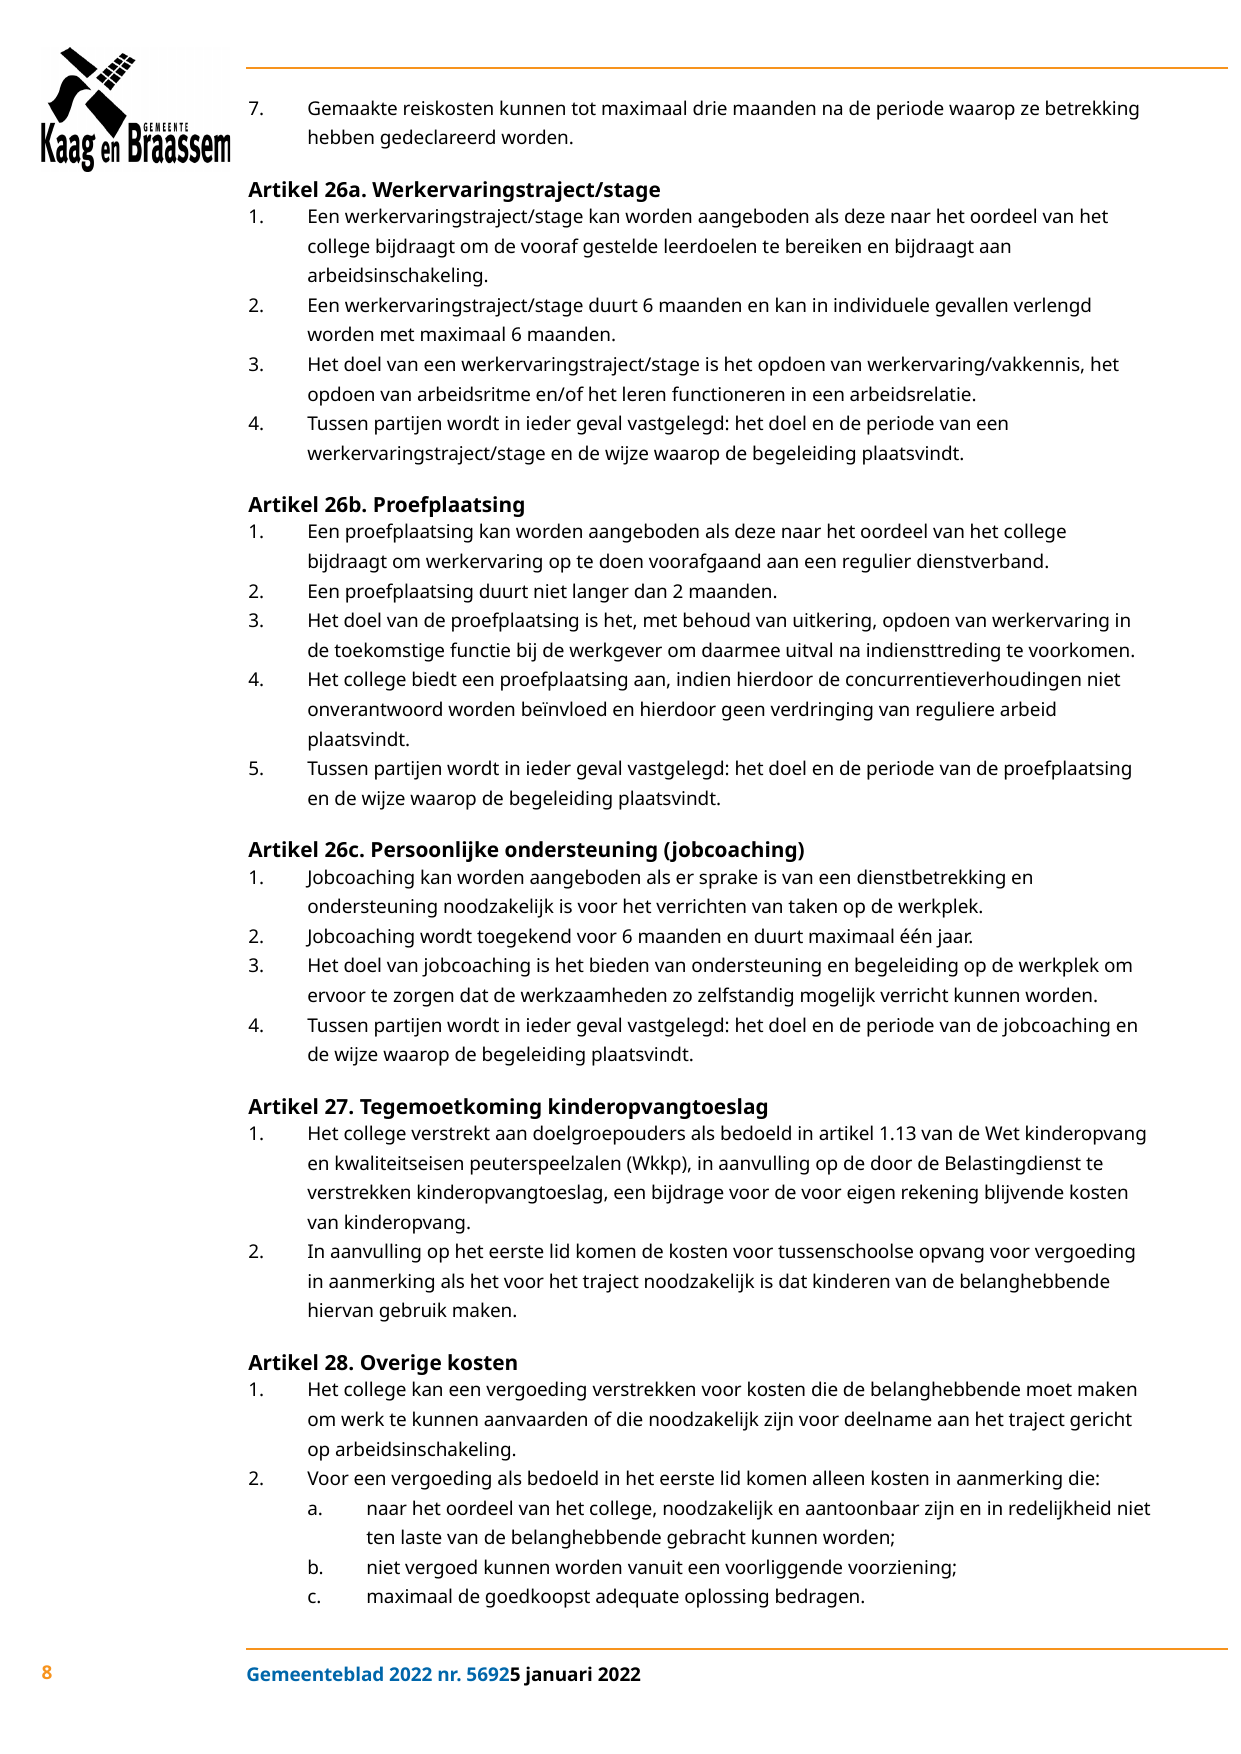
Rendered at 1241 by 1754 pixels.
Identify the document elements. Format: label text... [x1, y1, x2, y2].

text Artikel 27. Tegemoetkoming kinderopvangtoeslag [248, 1092, 1152, 1120]
list Tussen partijen wordt in ieder geval vastgelegd: het doel en de periode van de jobcoaching en de wijze waarop de begeleiding plaatsvindt. [248, 1012, 1152, 1067]
list Jobcoaching wordt toegekend voor 6 maanden en duurt maximaal één jaar. [248, 923, 1152, 949]
picture [41, 47, 231, 172]
list Een werkervaringstraject/stage duurt 6 maanden en kan in individuele gevallen verlengd worden met maximaal 6 maanden. [248, 292, 1152, 347]
list Gemaakte reiskosten kunnen tot maximaal drie maanden na de periode waarop ze betrekking hebben gedeclareerd worden. [248, 95, 1152, 150]
list Een werkervaringstraject/stage kan worden aangeboden als deze naar het oordeel van het college bijdraagt om de vooraf gestelde leerdoelen te bereiken en bijdraagt aan arbeidsinschakeling. [248, 203, 1152, 288]
list Het college biedt een proefplaatsing aan, indien hierdoor de concurrentieverhoudingen niet onverantwoord worden beïnvloed en hierdoor geen verdringing van reguliere arbeid plaatsvindt. [248, 667, 1152, 752]
text Artikel 26a. Werkervaringstraject/stage [248, 175, 1152, 203]
list niet vergoed kunnen worden vanuit een voorliggende voorziening; [307, 1554, 1152, 1580]
text Artikel 26c. Persoonlijke ondersteuning (jobcoaching) [248, 835, 1152, 864]
list Een proefplaatsing duurt niet langer dan 2 maanden. [248, 578, 1152, 604]
list maximaal de goedkoopst adequate oplossing bedragen. [307, 1584, 1152, 1609]
list Een proefplaatsing kan worden aangeboden als deze naar het oordeel van het college bijdraagt om werkervaring op te doen voorafgaand aan een regulier dienstverband. [248, 519, 1152, 574]
list Tussen partijen wordt in ieder geval vastgelegd: het doel en de periode van de proefplaatsing en de wijze waarop de begeleiding plaatsvindt. [248, 755, 1152, 811]
list Jobcoaching kan worden aangeboden als er sprake is van een dienstbetrekking en ondersteuning noodzakelijk is voor het verrichten van taken op de werkplek. [248, 864, 1152, 919]
list In aanvulling op het eerste lid komen de kosten voor tussenschoolse opvang voor vergoeding in aanmerking als het voor het traject noodzakelijk is dat kinderen van de belanghebbende hiervan gebruik maken. [248, 1238, 1152, 1323]
list Het doel van jobcoaching is het bieden van ondersteuning en begeleiding op de werkplek om ervoor te zorgen dat de werkzaamheden zo zelfstandig mogelijk verricht kunnen worden. [248, 953, 1152, 1008]
text Artikel 28. Overige kosten [248, 1348, 1152, 1377]
list naar het oordeel van het college, noodzakelijk en aantoonbaar zijn en in redelijkheid niet ten laste van de belanghebbende gebracht kunnen worden; [307, 1495, 1152, 1550]
list Voor een vergoeding als bedoeld in het eerste lid komen alleen kosten in aanmerking die: [248, 1465, 1152, 1491]
list Het doel van een werkervaringstraject/stage is het opdoen van werkervaring/vakkennis, het opdoen van arbeidsritme en/of het leren functioneren in een arbeidsrelatie. [248, 351, 1152, 406]
list Het college verstrekt aan doelgroepouders als bedoeld in artikel 1.13 van de Wet kinderopvang en kwaliteitseisen peuterspeelzalen (Wkkp), in aanvulling op de door de Belastingdienst te verstrekken kinderopvangtoeslag, een bijdrage voor de voor eigen rekening blijvende kosten van kinderopvang. [248, 1120, 1152, 1235]
list Tussen partijen wordt in ieder geval vastgelegd: het doel en de periode van een werkervaringstraject/stage en de wijze waarop de begeleiding plaatsvindt. [248, 410, 1152, 466]
list Het doel van de proefplaatsing is het, met behoud van uitkering, opdoen van werkervaring in de toekomstige functie bij de werkgever om daarmee uitval na indiensttreding te voorkomen. [248, 607, 1152, 663]
list Het college kan een vergoeding verstrekken voor kosten die de belanghebbende moet maken om werk te kunnen aanvaarden of die noodzakelijk zijn voor deelname aan het traject gericht op arbeidsinschakeling. [248, 1377, 1152, 1461]
text Artikel 26b. Proefplaatsing [248, 490, 1152, 519]
